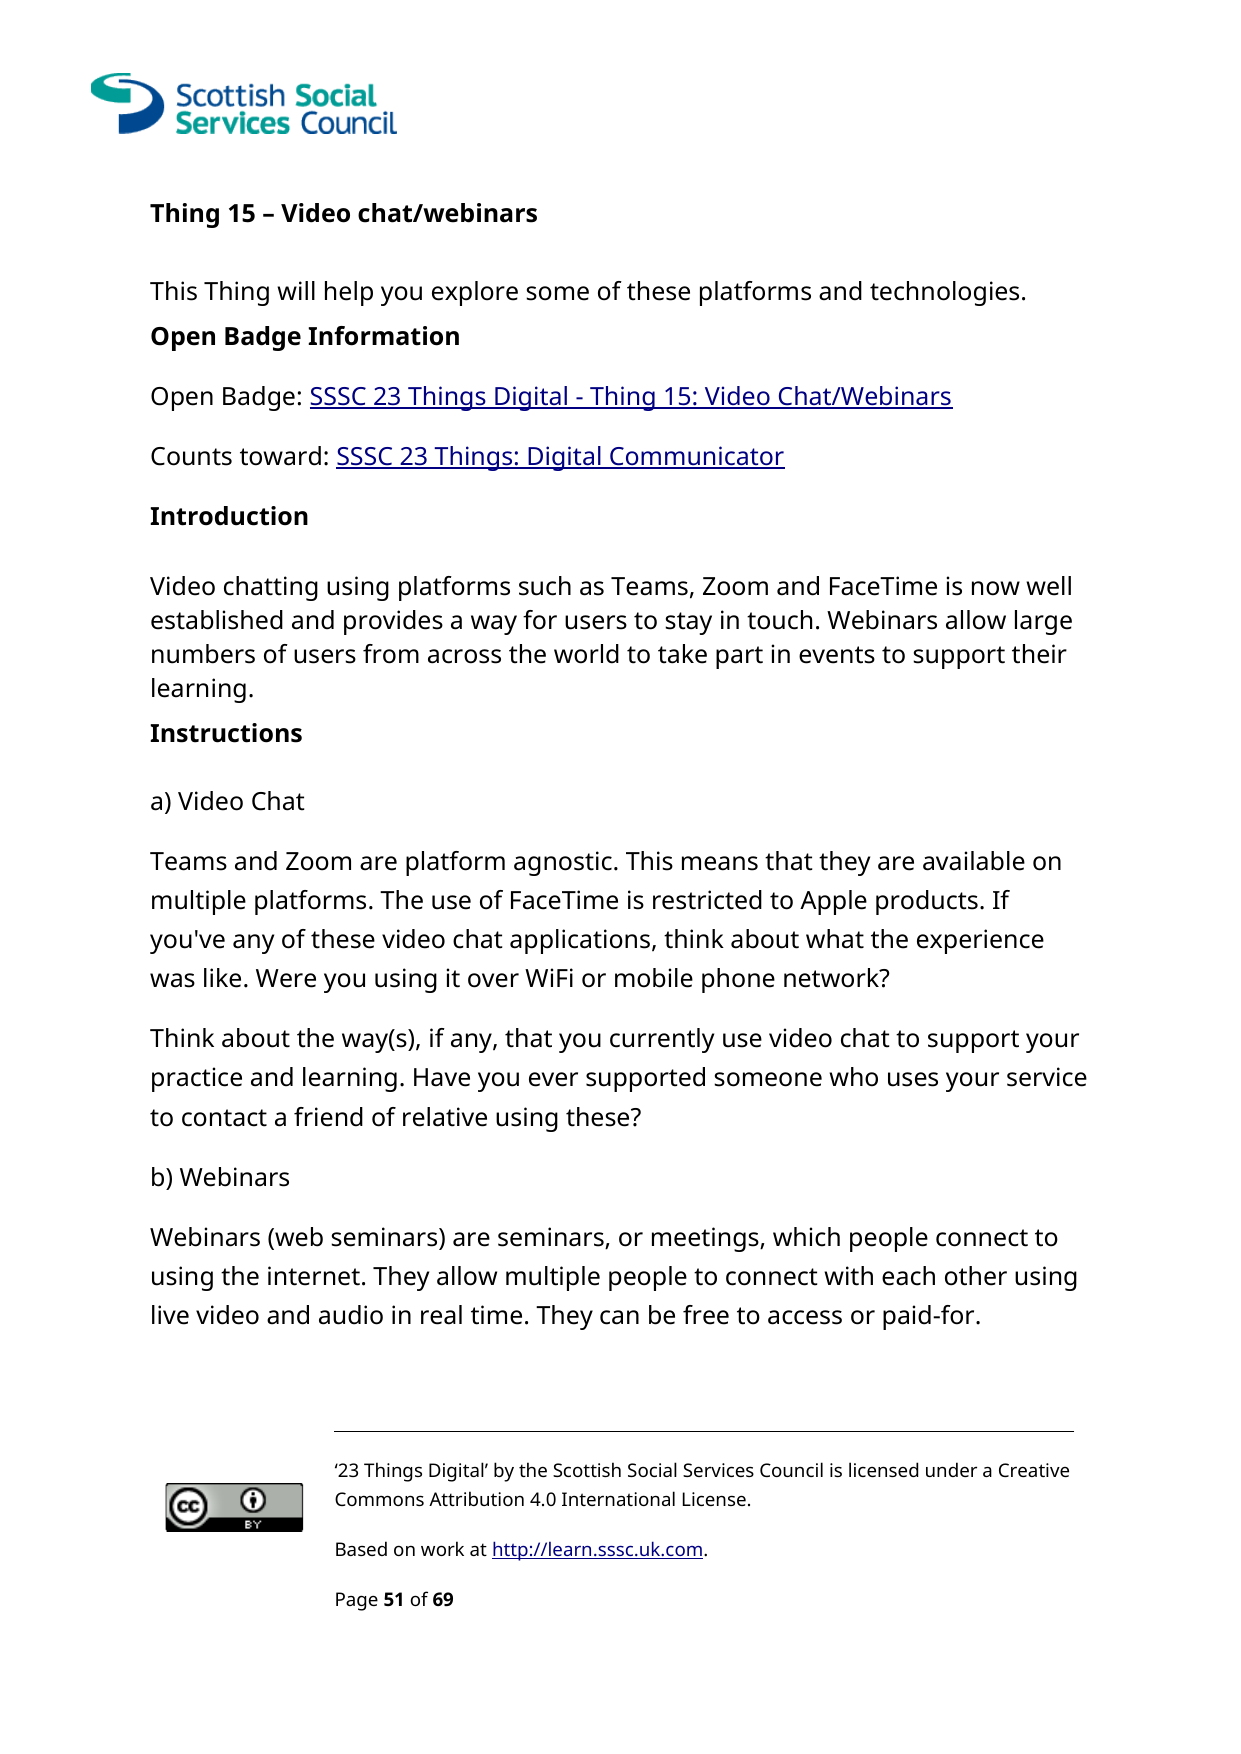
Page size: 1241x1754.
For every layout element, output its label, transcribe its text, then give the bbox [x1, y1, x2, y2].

text a) Video Chat [150, 783, 1090, 817]
text Open Badge: SSSC 23 Things Digital - Thing 15: Video Chat/Webinars [150, 378, 1090, 412]
text Open Badge Information [150, 318, 1090, 352]
text Video chatting using platforms such as Teams, Zoom and FaceTime is now well established and provides a way for users to stay in touch. Webinars allow large numbers of users from across the world to take part in events to support their learning. [150, 569, 1090, 705]
text Introduction [150, 498, 1090, 532]
text Instructions [150, 715, 1090, 749]
text This Thing will help you explore some of these platforms and technologies. [150, 274, 1090, 308]
text Think about the way(s), if any, that you currently use video chat to support your practice and learning. Have you ever supported someone who uses your service to contact a friend of relative using these? [150, 1021, 1090, 1133]
text Counts toward: SSSC 23 Things: Digital Communicator [150, 438, 1090, 472]
text Teams and Zoom are platform agnostic. This means that they are available on multiple platforms. The use of FaceTime is restricted to Apple products. If you've any of these video chat applications, think about what the experience was like. Were you using it over WiFi or mobile phone network? [150, 843, 1090, 995]
text b) Webinars [150, 1159, 1090, 1193]
text Webinars (web seminars) are seminars, or meetings, which people connect to using the internet. They allow multiple people to connect with each other using live video and audio in real time. They can be free to access or paid-for. [150, 1219, 1090, 1332]
text Thing 15 – Video chat/webinars [150, 195, 1090, 229]
